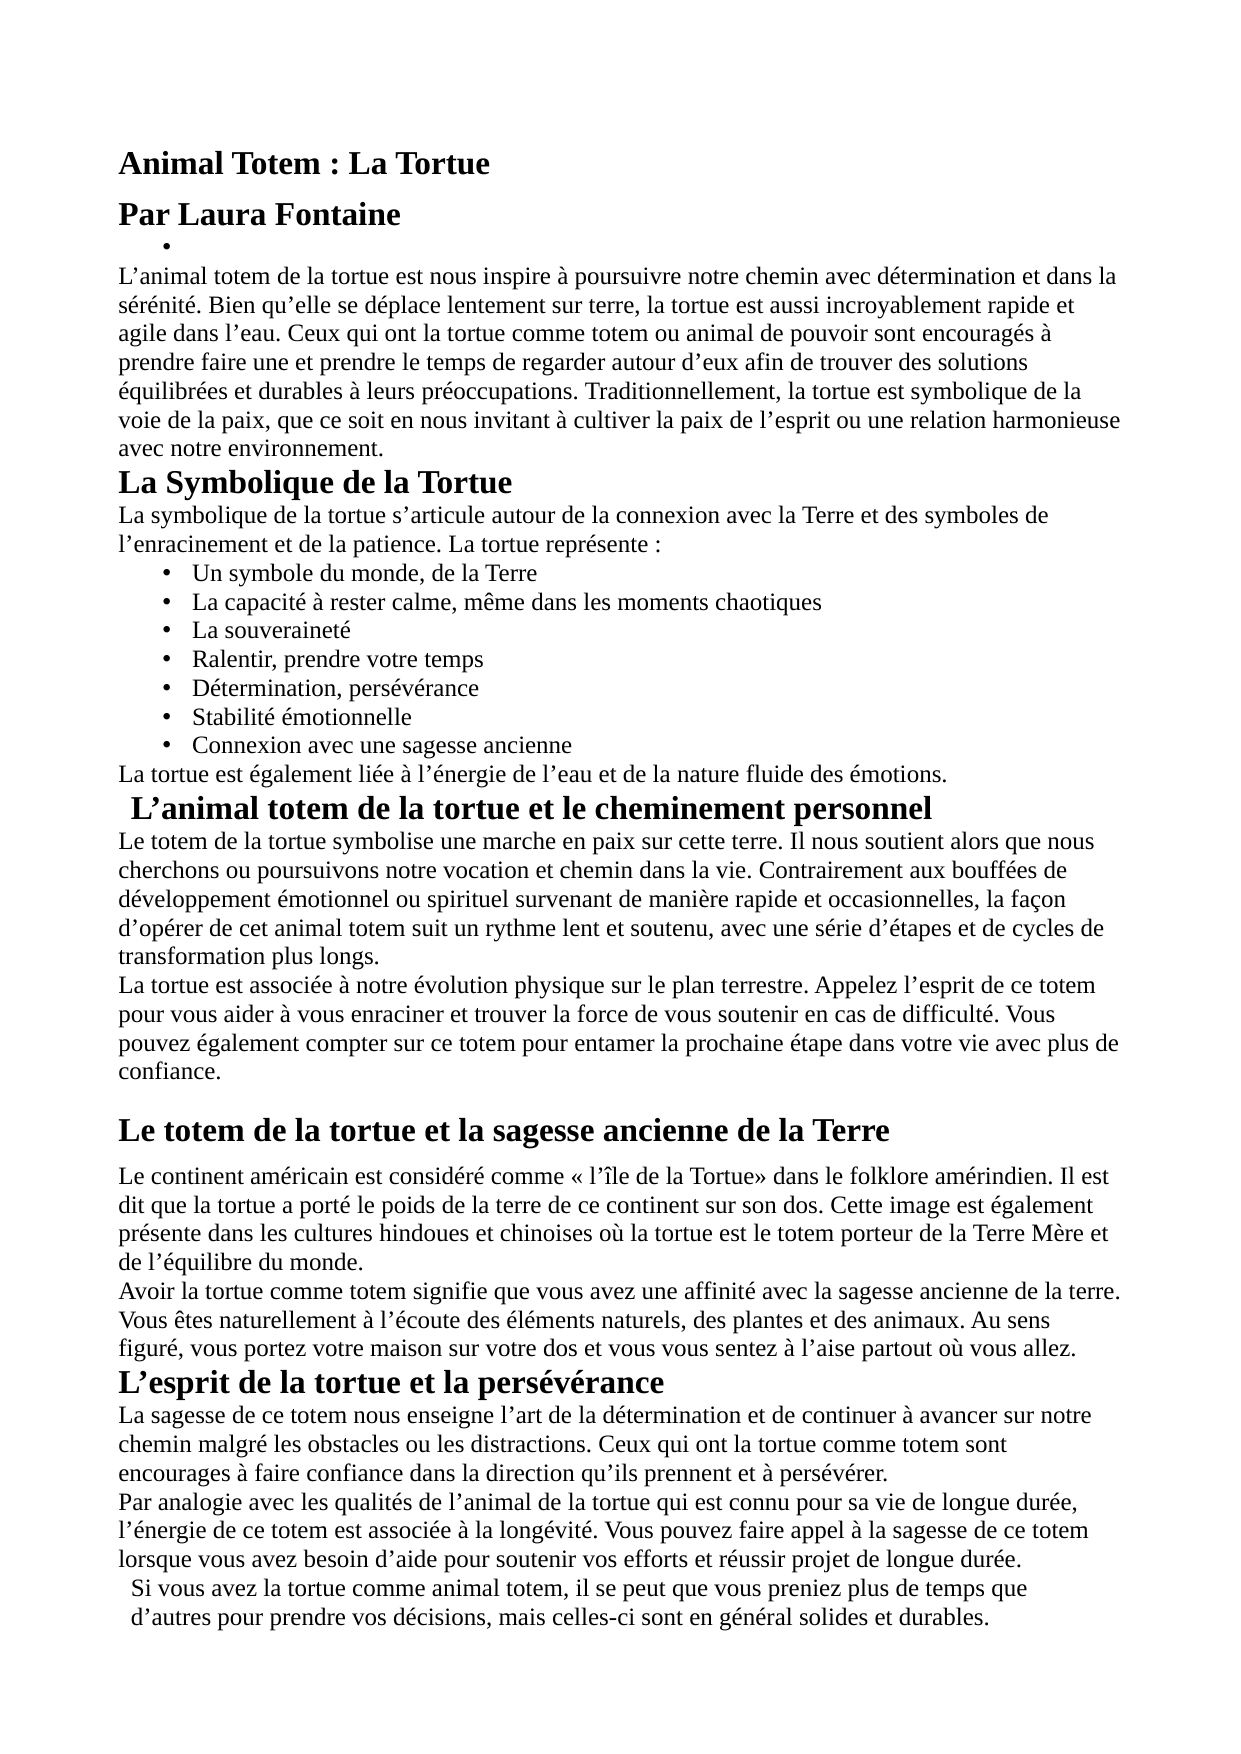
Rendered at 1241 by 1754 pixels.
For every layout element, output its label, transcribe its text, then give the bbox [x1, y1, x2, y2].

list Stabilité émotionnelle [162, 702, 1122, 731]
subtitle L’animal totem de la tortue et le cheminement personnel [131, 788, 1109, 826]
list La souveraineté [162, 616, 1122, 644]
list Un symbole du monde, de la Terre [162, 558, 1122, 587]
subtitle Le totem de la tortue et la sagesse ancienne de la Terre [118, 1110, 1122, 1148]
text Le totem de la tortue symbolise une marche en paix sur cette terre. Il nous soutient alors que nous cherchons ou poursuivons notre vocation et chemin dans la vie. Contrairement aux bouffées de développement émotionnel ou spirituel survenant de manière rapide et occasionnelles, la façon d’opérer de cet animal totem suit un rythme lent et soutenu, avec une série d’étapes et de cycles de transformation plus longs. [118, 826, 1122, 970]
list Connexion avec une sagesse ancienne [162, 731, 1122, 759]
text La tortue est associée à notre évolution physique sur le plan terrestre. Appelez l’esprit de ce totem pour vous aider à vous enraciner et trouver la force de vous soutenir en cas de difficulté. Vous pouvez également compter sur ce totem pour entamer la prochaine étape dans votre vie avec plus de confiance. [118, 970, 1122, 1085]
text Le continent américain est considéré comme « l’île de la Tortue» dans le folklore amérindien. Il est dit que la tortue a porté le poids de la terre de ce continent sur son dos. Cette image est également présente dans les cultures hindoues et chinoises où la tortue est le totem porteur de la Terre Mère et de l’équilibre du monde. [118, 1161, 1122, 1276]
text La sagesse de ce totem nous enseigne l’art de la détermination et de continuer à avancer sur notre chemin malgré les obstacles ou les distractions. Ceux qui ont la tortue comme totem sont encourages à faire confiance dans la direction qu’ils prennent et à persévérer. [118, 1401, 1122, 1487]
subtitle Animal Totem : La Tortue [118, 143, 1122, 181]
list La capacité à rester calme, même dans les moments chaotiques [162, 587, 1122, 616]
list Ralentir, prendre votre temps [162, 644, 1122, 673]
subtitle Par Laura Fontaine [118, 194, 1122, 232]
subtitle L’esprit de la tortue et la persévérance [118, 1362, 1122, 1401]
text Si vous avez la tortue comme animal totem, il se peut que vous preniez plus de temps que d’autres pour prendre vos décisions, mais celles-ci sont en général solides et durables. [131, 1573, 1109, 1631]
text Par analogie avec les qualités de l’animal de la tortue qui est connu pour sa vie de longue durée, l’énergie de ce totem est associée à la longévité. Vous pouvez faire appel à la sagesse de ce totem lorsque vous avez besoin d’aide pour soutenir vos efforts et réussir projet de longue durée. [118, 1487, 1122, 1573]
text L’animal totem de la tortue est nous inspire à poursuivre notre chemin avec détermination et dans la sérénité. Bien qu’elle se déplace lentement sur terre, la tortue est aussi incroyablement rapide et agile dans l’eau. Ceux qui ont la tortue comme totem ou animal de pouvoir sont encouragés à prendre faire une et prendre le temps de regarder autour d’eux afin de trouver des solutions équilibrées et durables à leurs préoccupations. Traditionnellement, la tortue est symbolique de la voie de la paix, que ce soit en nous invitant à cultiver la paix de l’esprit ou une relation harmonieuse avec notre environnement. [118, 261, 1122, 462]
list Détermination, persévérance [162, 673, 1122, 702]
subtitle La Symbolique de la Tortue [118, 462, 1122, 501]
text Avoir la tortue comme totem signifie que vous avez une affinité avec la sagesse ancienne de la terre. Vous êtes naturellement à l’écoute des éléments naturels, des plantes et des animaux. Au sens figuré, vous portez votre maison sur votre dos et vous vous sentez à l’aise partout où vous allez. [118, 1276, 1122, 1362]
text La symbolique de la tortue s’articule autour de la connexion avec la Terre et des symboles de l’enracinement et de la patience. La tortue représente : [118, 501, 1122, 558]
text La tortue est également liée à l’énergie de l’eau et de la nature fluide des émotions. [118, 759, 1122, 788]
